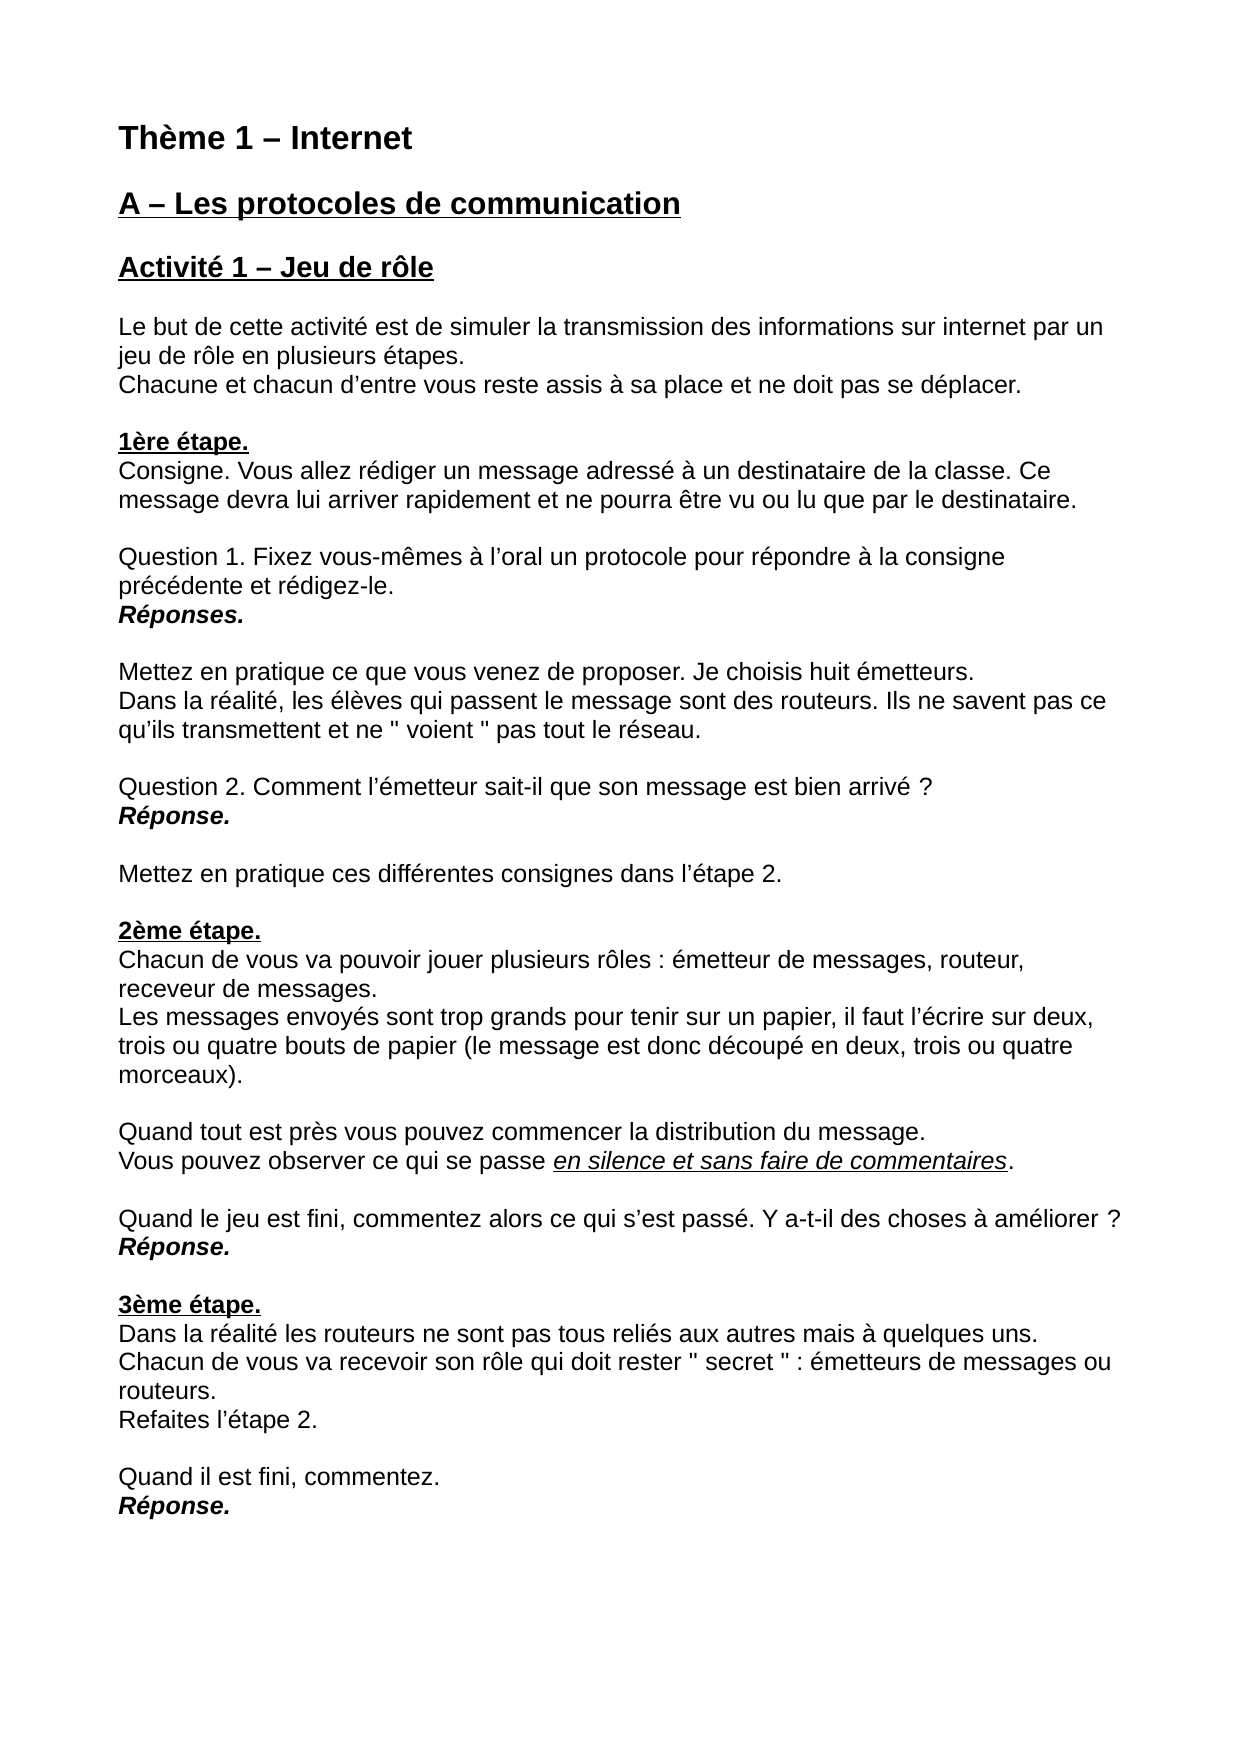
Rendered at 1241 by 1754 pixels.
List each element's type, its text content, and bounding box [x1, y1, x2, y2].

text Les messages envoyés sont trop grands pour tenir sur un papier, il faut l’écrire sur deux, trois ou quatre bouts de papier (le message est donc découpé en deux, trois ou quatre morceaux). [118, 1002, 1122, 1088]
text Réponse. [118, 1232, 1122, 1261]
text Chacun de vous va recevoir son rôle qui doit rester " secret " : émetteurs de messages ou routeurs. [118, 1347, 1122, 1405]
text Quand tout est près vous pouvez commencer la distribution du message. [118, 1117, 1122, 1146]
text Activité 1 – Jeu de rôle [118, 250, 1122, 283]
text Mettez en pratique ces différentes consignes dans l’étape 2. [118, 858, 1122, 887]
text A – Les protocoles de communication [118, 185, 1122, 221]
text 2ème étape. [118, 916, 1122, 945]
text Dans la réalité, les élèves qui passent le message sont des routeurs. Ils ne savent pas ce qu’ils transmettent et ne " voient " pas tout le réseau. [118, 686, 1122, 743]
text Réponse. [118, 1491, 1122, 1520]
text 1ère étape. [118, 427, 1122, 456]
text Réponse. [118, 801, 1122, 830]
text Le but de cette activité est de simuler la transmission des informations sur internet par un jeu de rôle en plusieurs étapes. [118, 312, 1122, 370]
text Mettez en pratique ce que vous venez de proposer. Je choisis huit émetteurs. [118, 657, 1122, 686]
text Quand le jeu est fini, commentez alors ce qui s’est passé. Y a-t-il des choses à améliorer ? [118, 1203, 1122, 1232]
text Chacune et chacun d’entre vous reste assis à sa place et ne doit pas se déplacer. [118, 370, 1122, 398]
text Réponses. [118, 600, 1122, 628]
text Quand il est fini, commentez. [118, 1462, 1122, 1491]
text 3ème étape. [118, 1290, 1122, 1318]
text Chacun de vous va pouvoir jouer plusieurs rôles : émetteur de messages, routeur, receveur de messages. [118, 945, 1122, 1002]
text Consigne. Vous allez rédiger un message adressé à un destinataire de la classe. Ce message devra lui arriver rapidement et ne pourra être vu ou lu que par le destinataire. [118, 456, 1122, 513]
text Vous pouvez observer ce qui se passe en silence et sans faire de commentaires. [118, 1146, 1122, 1175]
text Question 2. Comment l’émetteur sait-il que son message est bien arrivé ? [118, 772, 1122, 801]
text Dans la réalité les routeurs ne sont pas tous reliés aux autres mais à quelques uns. [118, 1318, 1122, 1347]
text Refaites l’étape 2. [118, 1405, 1122, 1433]
text Question 1. Fixez vous-mêmes à l’oral un protocole pour répondre à la consigne précédente et rédigez-le. [118, 542, 1122, 600]
text Thème 1 – Internet [118, 118, 1122, 157]
